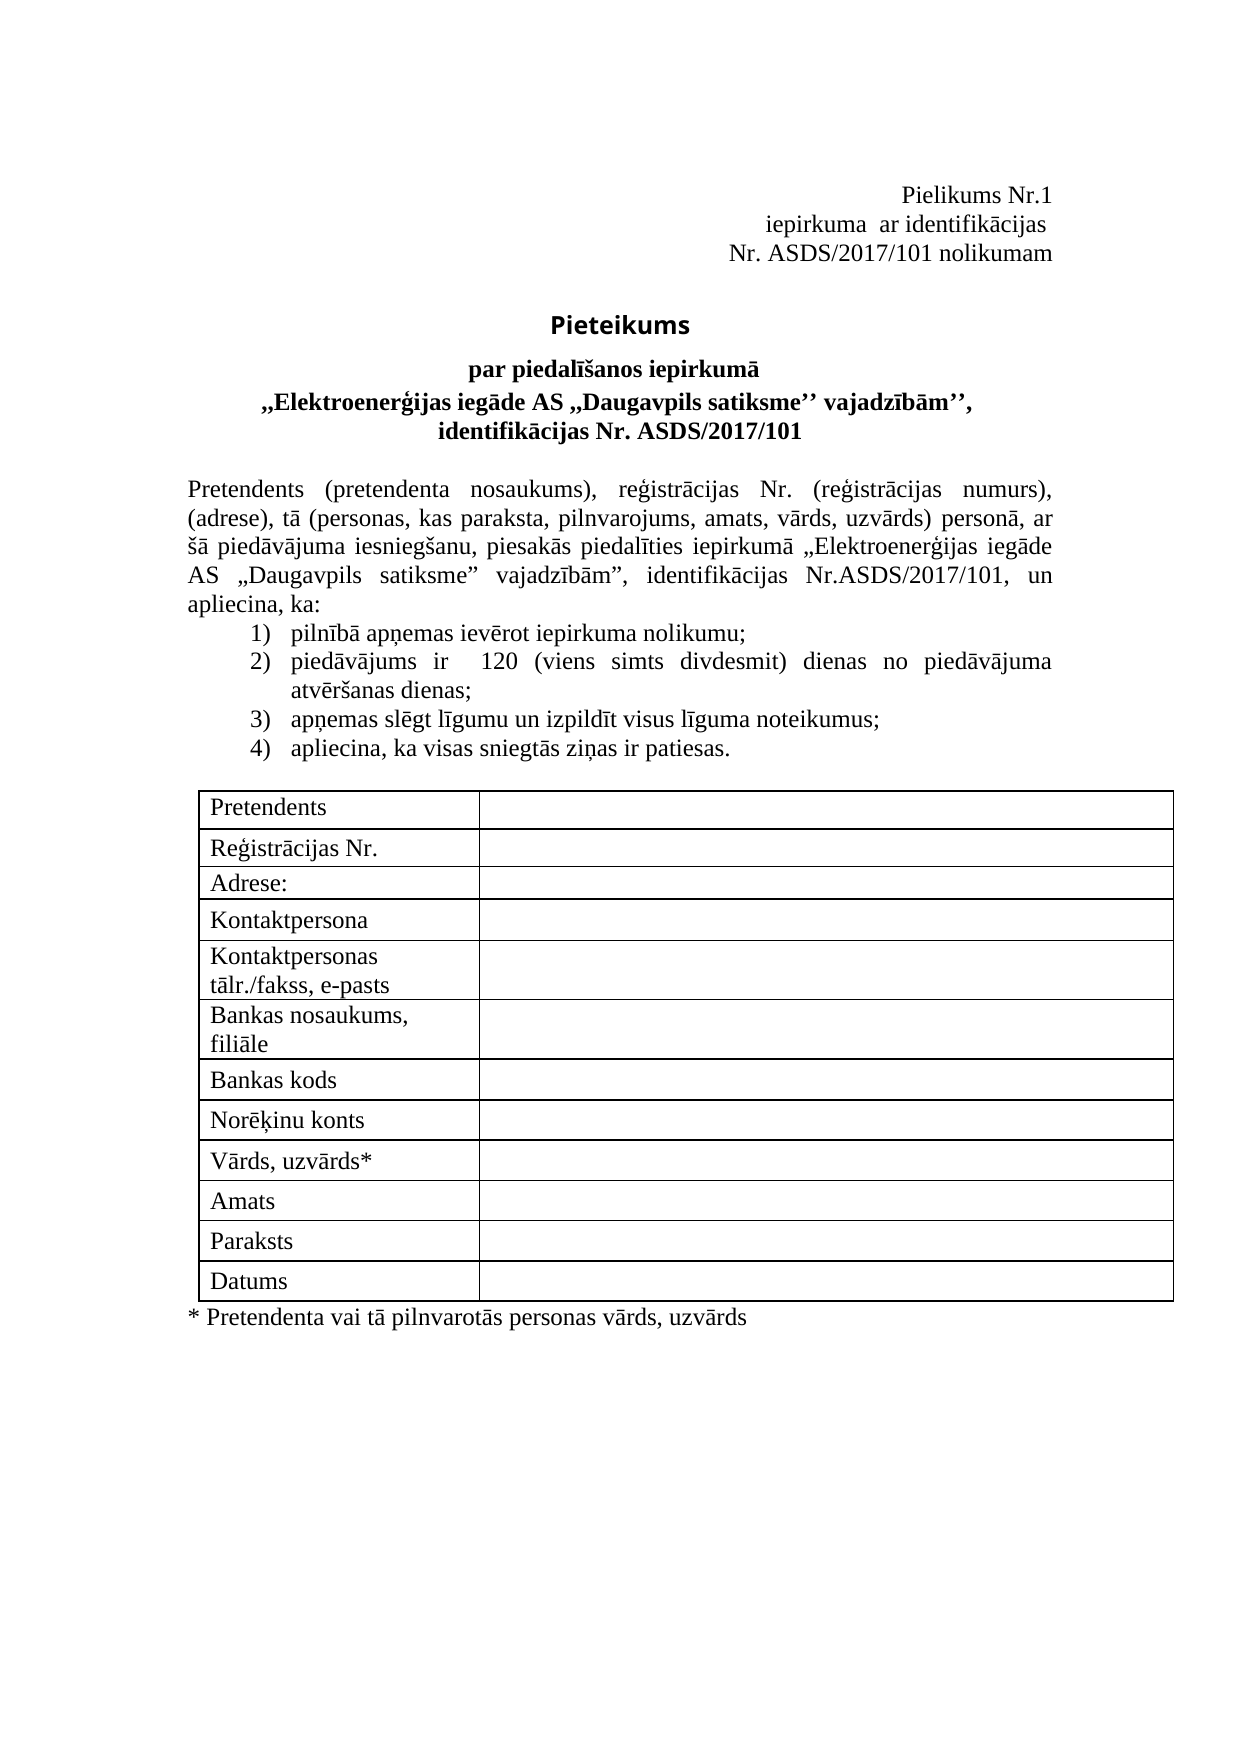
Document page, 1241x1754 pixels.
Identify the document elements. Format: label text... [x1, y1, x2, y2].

list piedāvājums ir 120 (viens simts divdesmit) dienas no piedāvājuma atvēršanas dienas; [250, 646, 1053, 704]
table_cell Bankas kods [200, 1060, 479, 1099]
table_cell Datums [200, 1262, 479, 1300]
table_cell [480, 1221, 1173, 1260]
table_cell [480, 1141, 1173, 1179]
table_cell [480, 830, 1173, 866]
table_header [480, 792, 1173, 828]
table_cell Norēķinu konts [200, 1101, 479, 1139]
text Pretendents (pretendenta nosaukums), reģistrācijas Nr. (reģistrācijas numurs), (adrese), tā (personas, kas paraksta, pilnvarojums, amats, vārds, uzvārds) personā, ar šā piedāvājuma iesniegšanu, piesakās piedalīties iepirkumā „Elektroenerģijas iegāde AS „Daugavpils satiksme” vajadzībām”, identifikācijas Nr.ASDS/2017/101, un apliecina, ka: [187, 474, 1053, 618]
table_cell Reģistrācijas Nr. [200, 830, 479, 866]
text Nr. ASDS/2017/101 nolikumam [262, 238, 1053, 266]
table_cell [480, 1101, 1173, 1139]
table_cell Bankas nosaukums, filiāle [200, 1000, 479, 1058]
table_cell [480, 1262, 1173, 1300]
table_cell [480, 867, 1173, 898]
text par piedalīšanos iepirkumā [187, 354, 1053, 383]
list apliecina, ka visas sniegtās ziņas ir patiesas. [250, 733, 1053, 761]
table_cell Paraksts [200, 1221, 479, 1260]
text identifikācijas Nr. ASDS/2017/101 [187, 416, 1053, 445]
table_header Pretendents [200, 792, 479, 828]
table_cell Vārds, uzvārds* [200, 1141, 479, 1179]
table_cell Adrese: [200, 867, 479, 898]
list apņemas slēgt līgumu un izpildīt visus līguma noteikumus; [250, 704, 1053, 733]
table_cell Kontaktpersonas tālr./fakss, e-pasts [200, 941, 479, 999]
table_cell Amats [200, 1181, 479, 1220]
subtitle Pieteikums [187, 308, 1053, 342]
text ,,Elektroenerģijas iegāde AS ,,Daugavpils satiksme’’ vajadzībām’’, [187, 383, 1053, 416]
text * Pretendenta vai tā pilnvarotās personas vārds, uzvārds [187, 1302, 1053, 1331]
list pilnībā apņemas ievērot iepirkuma nolikumu; [250, 618, 1053, 646]
table_cell [480, 941, 1173, 999]
text Pielikums Nr.1 [187, 180, 1053, 209]
table_cell [480, 1181, 1173, 1220]
table_cell [480, 900, 1173, 940]
text iepirkuma ar identifikācijas [262, 209, 1053, 238]
table_cell [480, 1060, 1173, 1099]
table_cell [480, 1000, 1173, 1058]
table_cell Kontaktpersona [200, 900, 479, 940]
